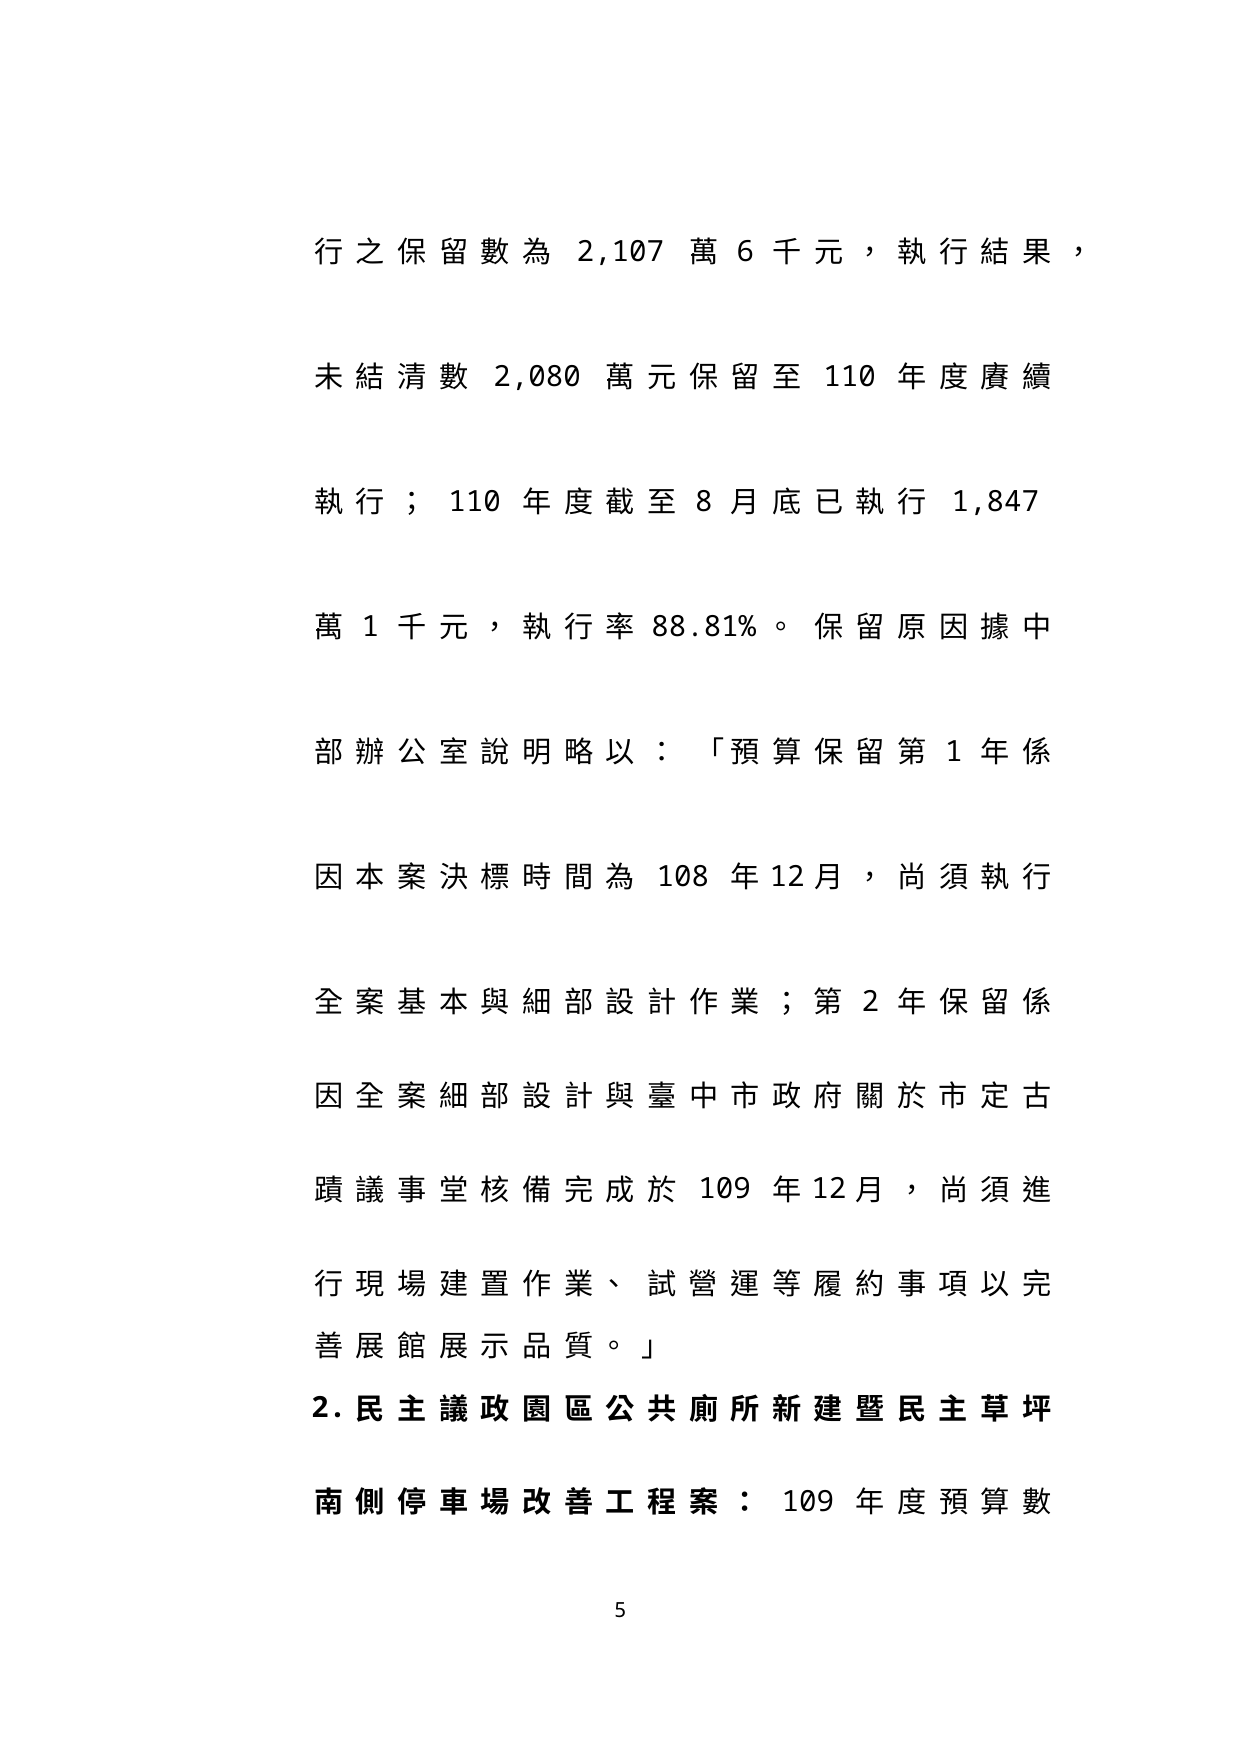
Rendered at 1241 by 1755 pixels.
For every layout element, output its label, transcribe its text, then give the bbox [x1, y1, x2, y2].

text 1.中南部服務中心議事堂民主劇場統包建置案：本案108年度結轉109年度繼續執行之保留數為2,107萬6千元，執行結果，未結清數2,080萬元保留至110年度賡續執行；110年度截至8月底已執行1,847萬1千元，執行率88.81%。保留原因據中部辦公室說明略以：「預算保留第1年係因本案決標時間為108年12月，尚須執行全案基本與細部設計作業；第2年保留係因全案細部設計與臺中市政府關於市定古蹟議事堂核備完成於109年12月，尚須進行現場建置作業、試營運等履約事項以完善展館展示品質。」 [271, 177, 1058, 1365]
text 2.民主議政園區公共廁所新建暨民主草坪南側停車場改善工程案：109年度預算數 [271, 1365, 1058, 1552]
